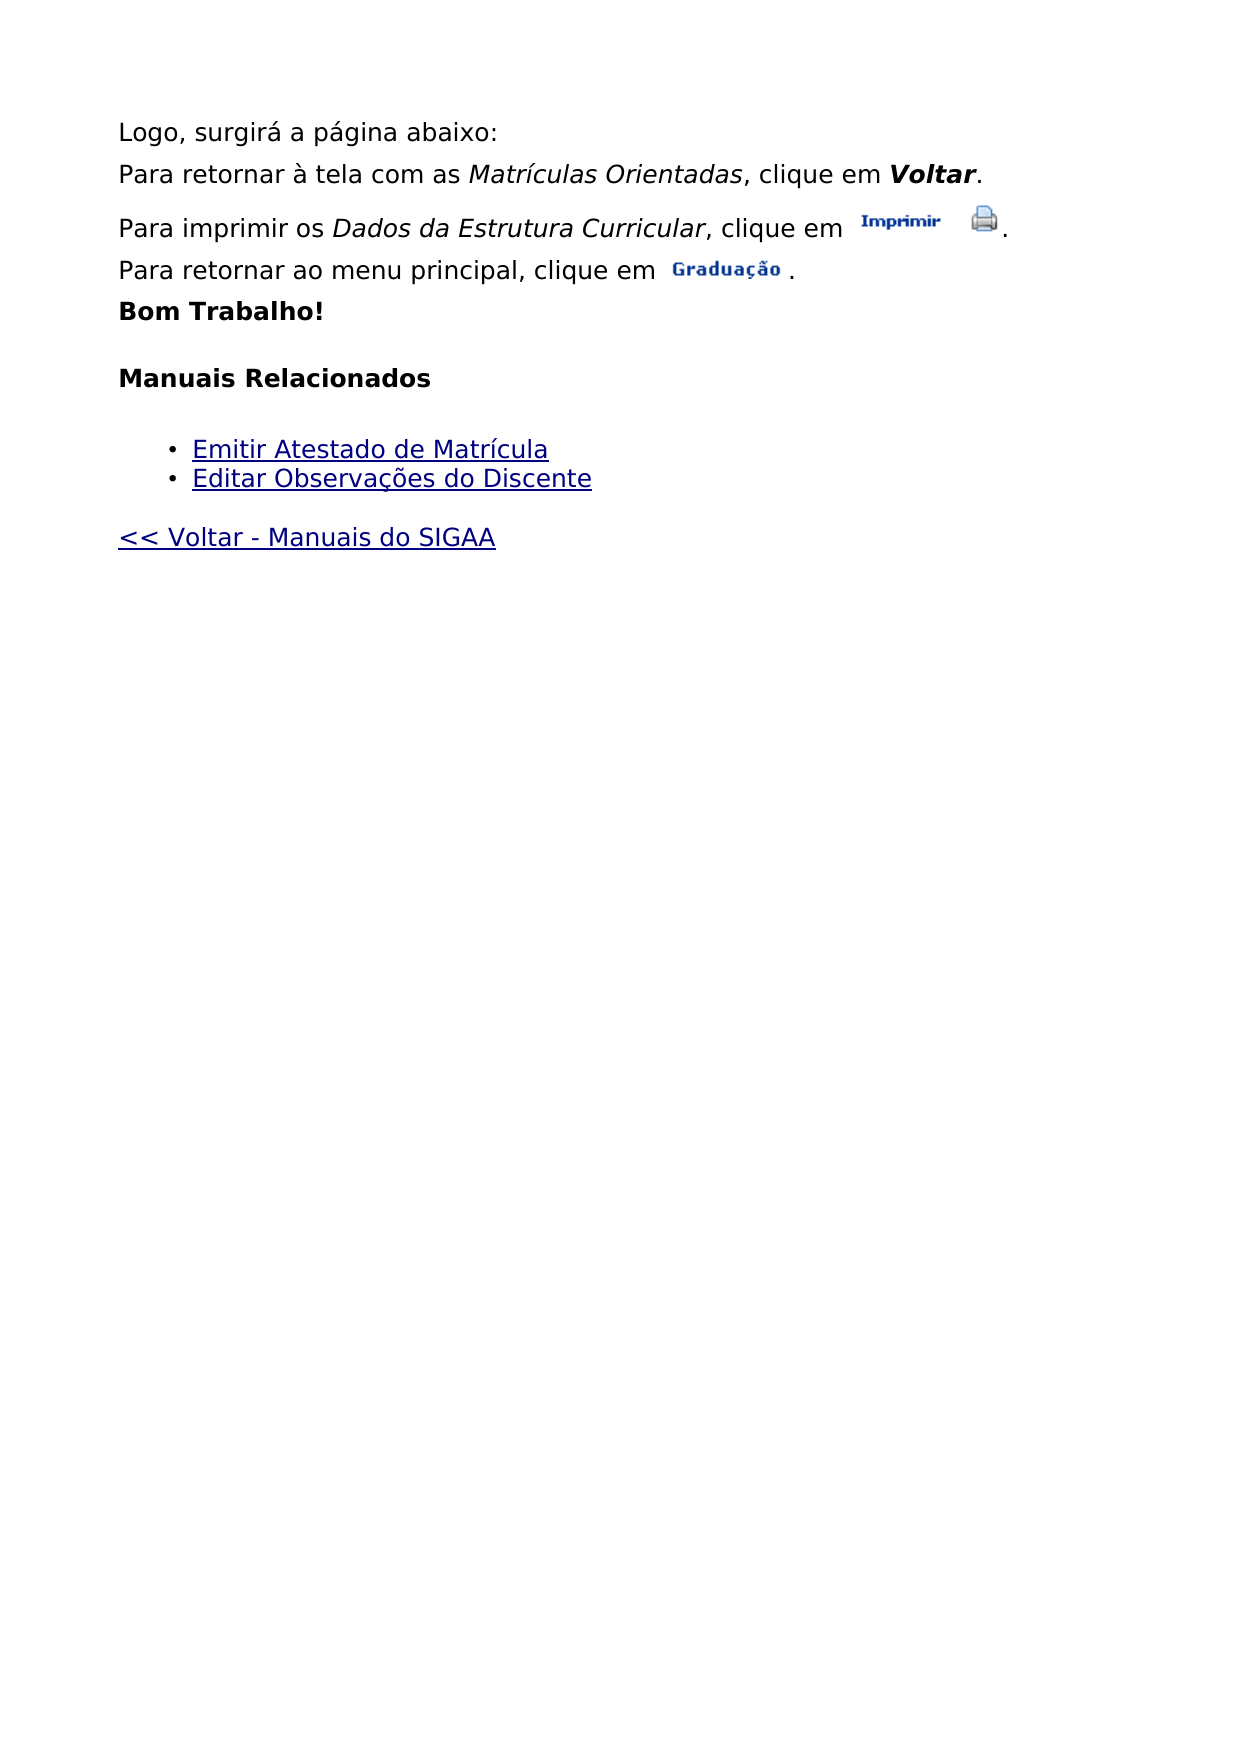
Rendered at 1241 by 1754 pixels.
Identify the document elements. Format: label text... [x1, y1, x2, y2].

text Para retornar ao menu principal, clique em . [118, 256, 1122, 285]
text Para retornar à tela com as Matrículas Orientadas, clique em Voltar. [118, 160, 1122, 189]
subtitle Manuais Relacionados [118, 364, 1122, 393]
text Para imprimir os Dados da Estrutura Curricular, clique em . [118, 201, 1122, 243]
picture [851, 201, 1002, 238]
text Bom Trabalho! [118, 297, 1122, 327]
list Editar Observações do Discente [177, 464, 1122, 494]
picture [664, 258, 788, 279]
list Emitir Atestado de Matrícula [177, 435, 1122, 464]
text << Voltar - Manuais do SIGAA [118, 523, 1122, 552]
text Logo, surgirá a página abaixo: [118, 118, 1122, 147]
